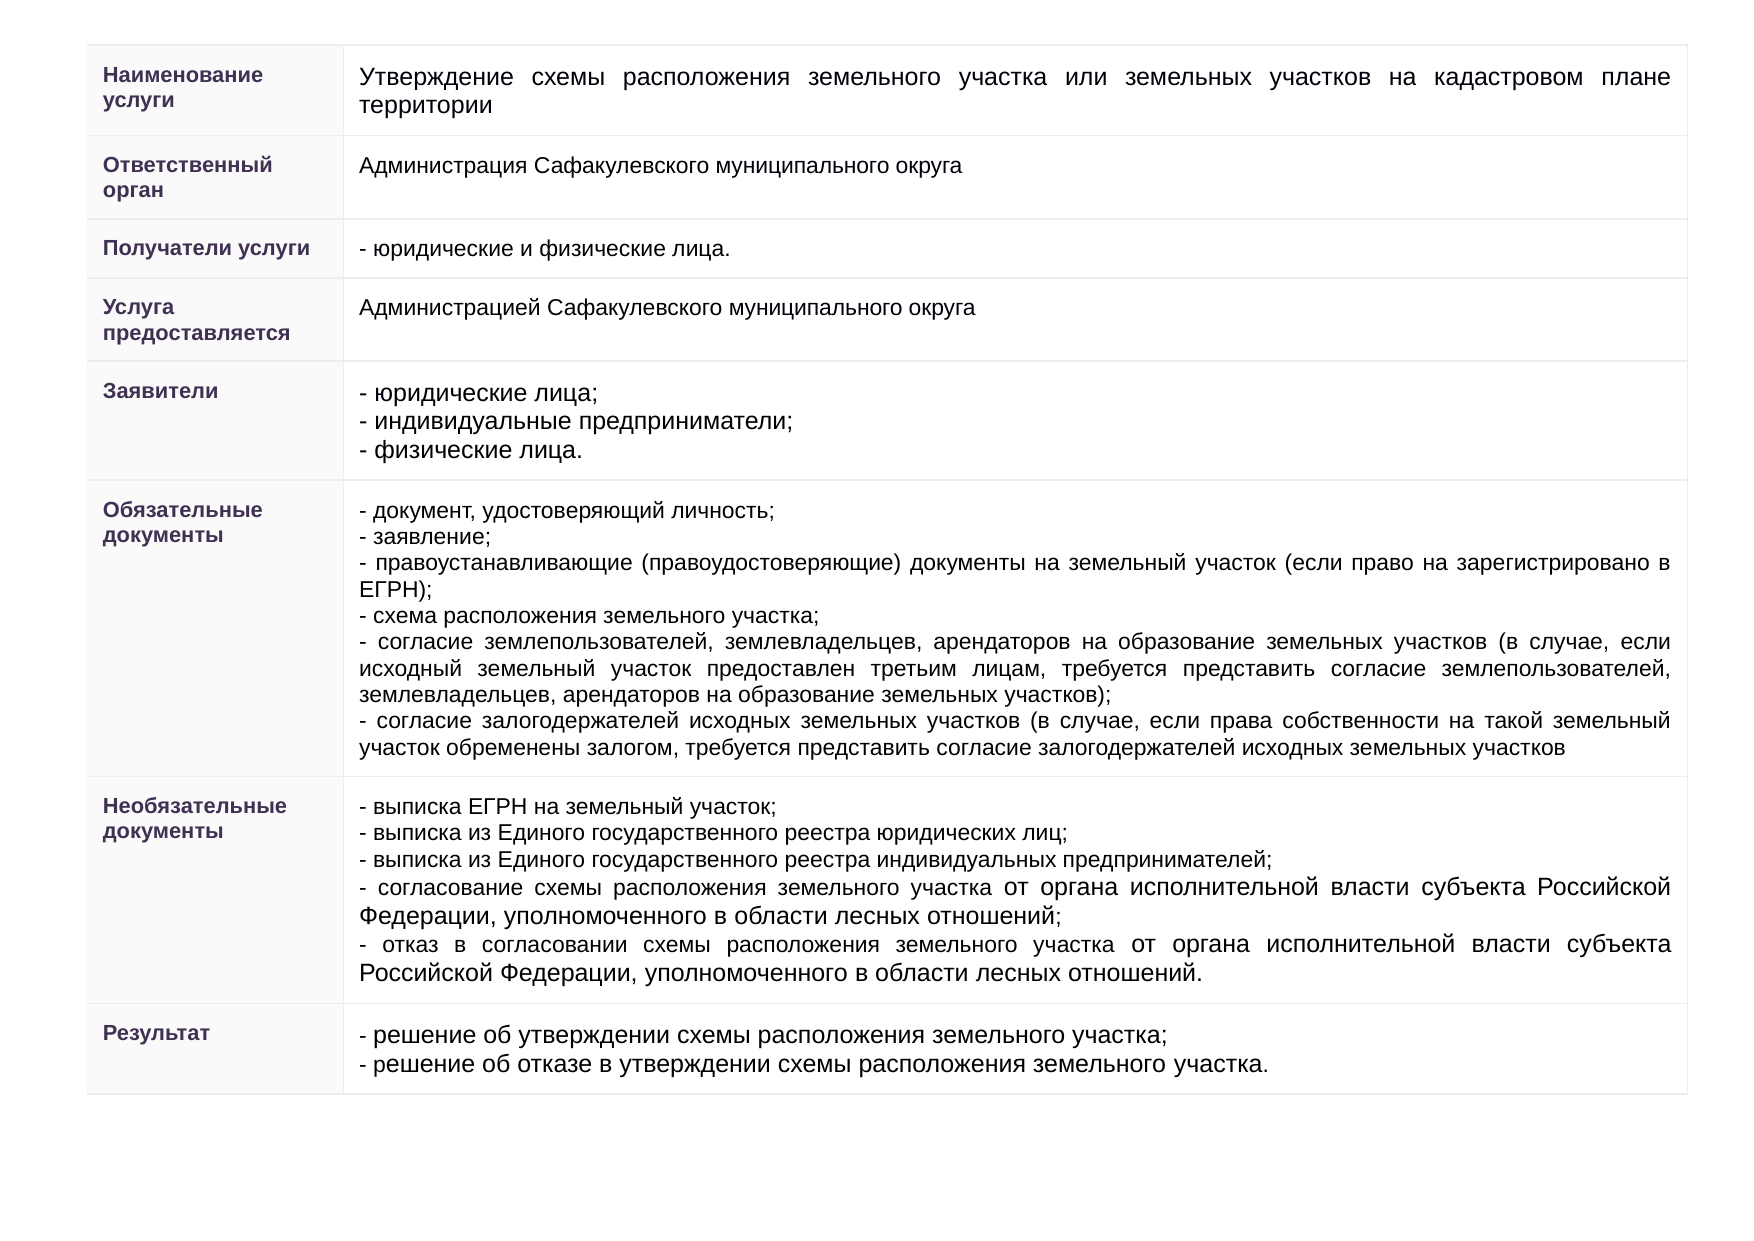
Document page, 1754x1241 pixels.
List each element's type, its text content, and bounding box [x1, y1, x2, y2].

table_cell - решение об утверждении схемы расположения земельного участка; - решение об отказе в утверждении схемы расположения земельного участка. [344, 1004, 1687, 1093]
table_cell - юридические и физические лица. [344, 220, 1687, 277]
table_cell Необязательные документы [87, 777, 343, 1003]
table_cell Заявители [87, 362, 343, 479]
table_cell Администрацией Сафакулевского муниципального округа [344, 279, 1687, 360]
table_cell Результат [87, 1004, 343, 1093]
table_header Наименование услуги [87, 46, 343, 135]
table_header Утверждение схемы расположения земельного участка или земельных участков на кадастровом плане территории [344, 46, 1687, 135]
table_cell Ответственный орган [87, 136, 343, 218]
table_cell Обязательные документы [87, 481, 343, 776]
table_cell Администрация Сафакулевского муниципального округа [344, 136, 1687, 218]
table_cell - юридические лица; - индивидуальные предприниматели; - физические лица. [344, 362, 1687, 479]
table_cell Услуга предоставляется [87, 279, 343, 360]
table_cell - выписка ЕГРН на земельный участок; - выписка из Единого государственного реестра юридических лиц; - выписка из Единого государственного реестра индивидуальных предпринимателей; - согласование схемы расположения земельного участка от органа исполнительной власти субъекта Российской Федерации, уполномоченного в области лесных отношений; - отказ в согласовании схемы расположения земельного участка от органа исполнительной власти субъекта Российской Федерации, уполномоченного в области лесных отношений. [344, 777, 1687, 1003]
table_cell - документ, удостоверяющий личность; - заявление; - правоустанавливающие (правоудостоверяющие) документы на земельный участок (если право на зарегистрировано в ЕГРН); - схема расположения земельного участка; - согласие землепользователей, землевладельцев, арендаторов на образование земельных участков (в случае, если исходный земельный участок предоставлен третьим лицам, требуется представить согласие землепользователей, землевладельцев, арендаторов на образование земельных участков); - согласие залогодержателей исходных земельных участков (в случае, если права собственности на такой земельный участок обременены залогом, требуется представить согласие залогодержателей исходных земельных участков [344, 481, 1687, 776]
table_cell Получатели услуги [87, 220, 343, 277]
